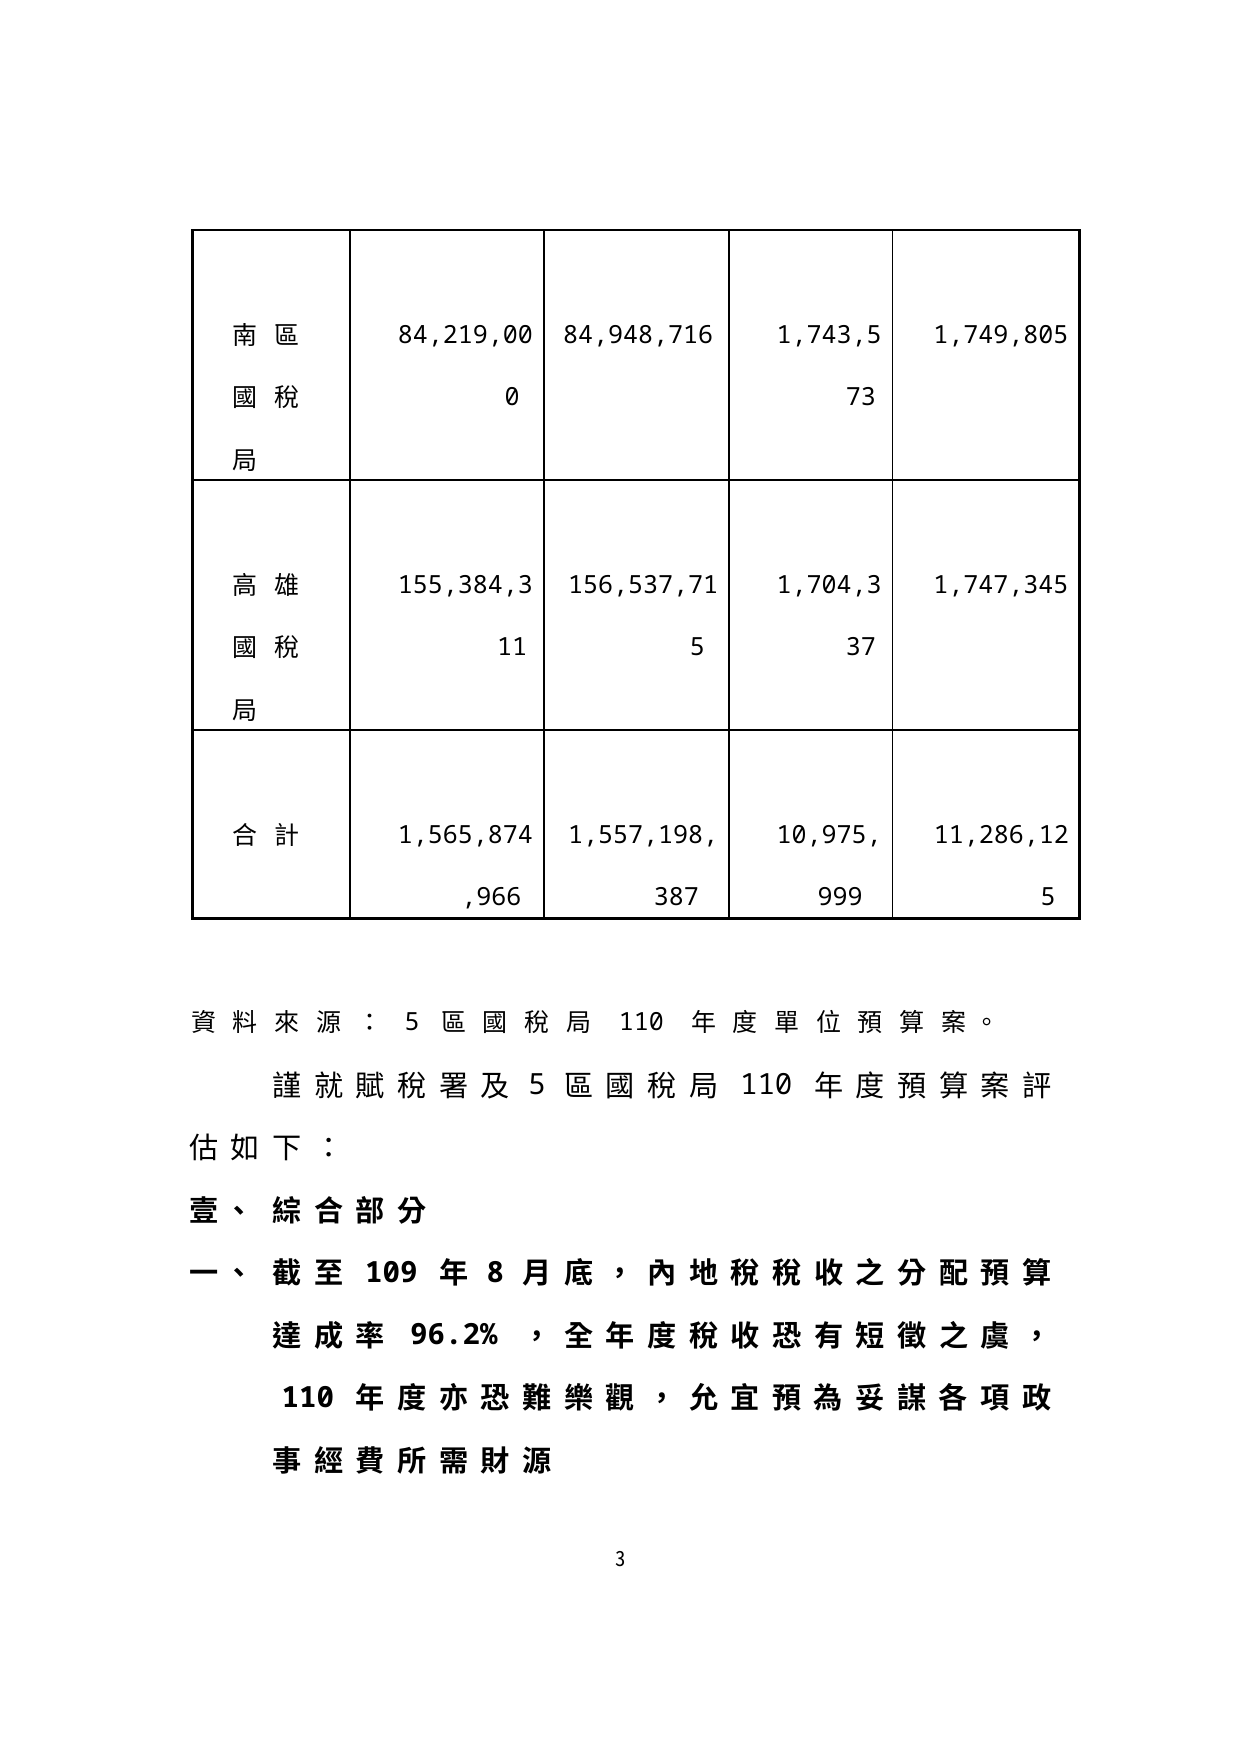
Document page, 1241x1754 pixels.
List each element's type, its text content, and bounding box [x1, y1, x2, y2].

text 壹、綜合部分 [183, 1167, 1058, 1229]
table_cell 11,286,125 [893, 731, 1078, 917]
table_cell 84,219,000 [351, 231, 543, 479]
table_cell 1,557,198,387 [545, 731, 728, 917]
table_cell 1,565,874,966 [351, 731, 543, 917]
table_cell 10,975,999 [730, 731, 892, 917]
table_cell 84,948,716 [545, 231, 728, 479]
table_cell 1,747,345 [893, 481, 1078, 729]
table_cell 1,749,805 [893, 231, 1078, 479]
table_cell 南區國稅局 [194, 231, 349, 479]
text 資料來源：5區國稅局110年度單位預算案。 [183, 979, 1058, 1042]
table_cell 156,537,715 [545, 481, 728, 729]
table_cell 1,743,573 [730, 231, 892, 479]
table_cell 合計 [194, 731, 349, 917]
text 謹就賦稅署及5區國稅局110年度預算案評估如下： [183, 1042, 1058, 1167]
text 一、截至109年8月底，內地稅稅收之分配預算達成率96.2%，全年度稅收恐有短徵之虞，110年度亦恐難樂觀，允宜預為妥謀各項政事經費所需財源 [183, 1229, 1058, 1479]
table_cell 1,704,337 [730, 481, 892, 729]
table_cell 155,384,311 [351, 481, 543, 729]
table_cell 高雄國稅局 [194, 481, 349, 729]
